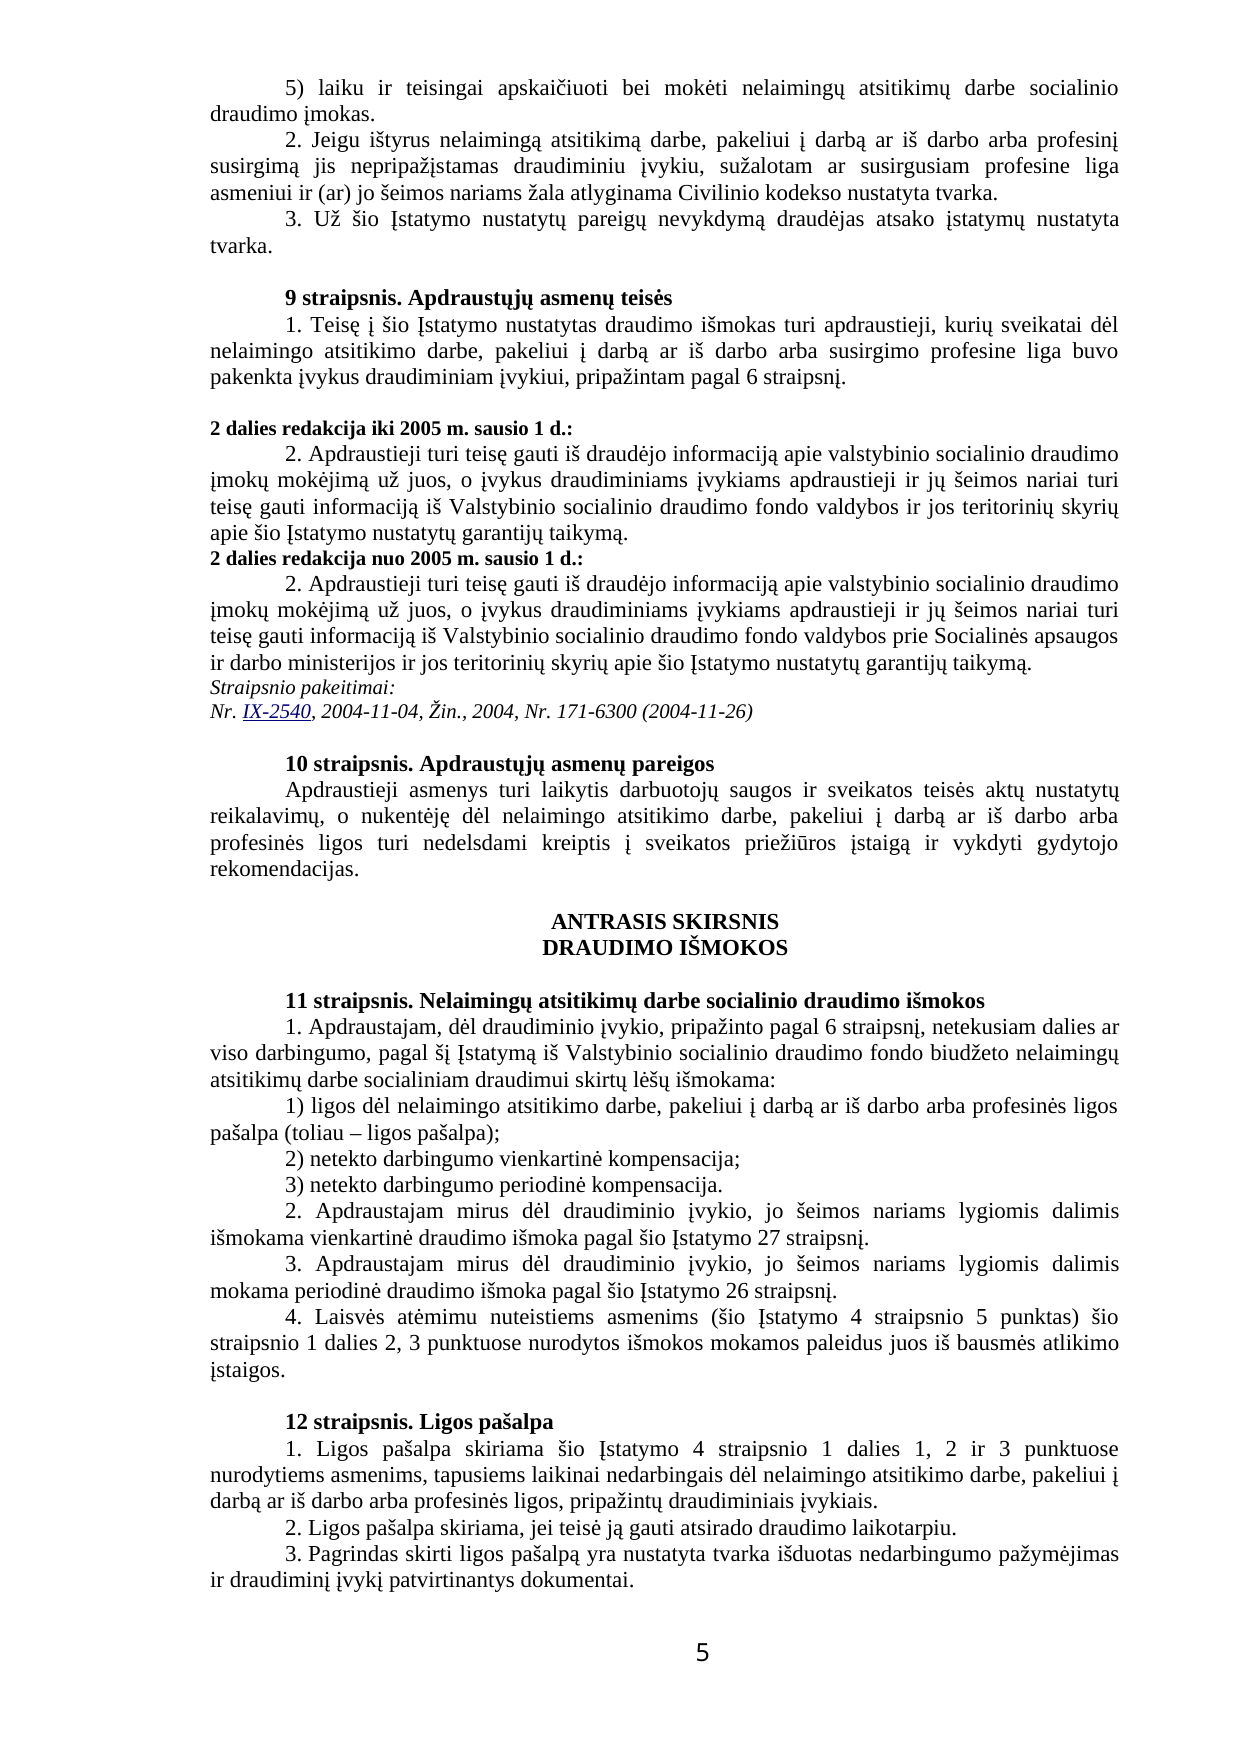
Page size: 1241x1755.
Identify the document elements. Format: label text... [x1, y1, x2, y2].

text 3. Pagrindas skirti ligos pašalpą yra nustatyta tvarka išduotas nedarbingumo pažymėjimas ir draudiminį įvykį patvirtinantys dokumentai. [210, 1540, 1120, 1593]
text 1. Teisę į šio Įstatymo nustatytas draudimo išmokas turi apdraustieji, kurių sveikatai dėl nelaimingo atsitikimo darbe, pakeliui į darbą ar iš darbo arba susirgimo profesine liga buvo pakenkta įvykus draudiminiam įvykiui, pripažintam pagal 6 straipsnį. [210, 311, 1120, 390]
text Apdraustieji asmenys turi laikytis darbuotojų saugos ir sveikatos teisės aktų nustatytų reikalavimų, o nukentėję dėl nelaimingo atsitikimo darbe, pakeliui į darbą ar iš darbo arba profesinės ligos turi nedelsdami kreiptis į sveikatos priežiūros įstaigą ir vykdyti gydytojo rekomendacijas. [210, 776, 1120, 881]
text 2 dalies redakcija iki 2005 m. sausio 1 d.: [210, 416, 1120, 440]
subtitle DRAUDIMO IŠMOKOS [210, 934, 1120, 960]
text 2) netekto darbingumo vienkartinė kompensacija; [210, 1145, 1120, 1171]
text 3) netekto darbingumo periodinė kompensacija. [210, 1171, 1120, 1198]
text 2. Jeigu ištyrus nelaimingą atsitikimą darbe, pakeliui į darbą ar iš darbo arba profesinį susirgimą jis nepripažįs­tamas draudiminiu įvykiu, sužalotam ar susirgusiam profesine liga asmeniui ir (ar) jo šeimos nariams žala atlyginama Civilinio kodekso nustatyta tvarka. [210, 126, 1120, 205]
text Nr. IX-2540, 2004-11-04, Žin., 2004, Nr. 171-6300 (2004-11-26) [210, 699, 1120, 723]
text 2. Apdraustajam mirus dėl draudiminio įvykio, jo šeimos nariams lygiomis dalimis išmokama vienkartinė draudimo išmoka pagal šio Įstatymo 27 straipsnį. [210, 1198, 1120, 1250]
text 2. Ligos pašalpa skiriama, jei teisė ją gauti atsirado draudimo laikotarpiu. [210, 1514, 1120, 1540]
text 1) ligos dėl nelaimingo atsitikimo darbe, pakeliui į darbą ar iš darbo arba profesinės ligos pašalpa (toliau – ligos pašalpa); [210, 1092, 1120, 1145]
text 2 dalies redakcija nuo 2005 m. sausio 1 d.: [210, 546, 1120, 570]
text 2. Apdraustieji turi teisę gauti iš draudėjo informaciją apie valstybinio socialinio draudimo įmokų mokėjimą už juos, o įvykus draudiminiams įvykiams apdraustieji ir jų šeimos nariai turi teisę gauti informaciją iš Valstybinio socialinio draudimo fondo valdybos ir jos teritorinių skyrių apie šio Įstatymo nustatytų garantijų taikymą. [210, 440, 1120, 546]
text 12 straipsnis. Ligos pašalpa [210, 1408, 1120, 1435]
text 1. Apdraustajam, dėl draudiminio įvykio, pripažinto pagal 6 straipsnį, netekusiam dalies ar viso darbingumo, pagal šį Įstatymą iš Valstybinio socialinio draudimo fondo biudžeto nelaimingų atsitikimų darbe socialiniam draudimui skirtų lėšų išmokama: [210, 1013, 1120, 1092]
text 3. Apdraustajam mirus dėl draudiminio įvykio, jo šeimos nariams lygiomis dalimis mokama periodinė draudimo išmoka pagal šio Įstatymo 26 straipsnį. [210, 1250, 1120, 1303]
text 10 straipsnis. Apdraustųjų asmenų pareigos [210, 749, 1120, 776]
text 1. Ligos pašalpa skiriama šio Įstatymo 4 straipsnio 1 dalies 1, 2 ir 3 punktuose nurodytiems asmenims, tapusiems laikinai nedarbingais dėl nelaimingo atsitikimo darbe, pakeliui į darbą ar iš darbo arba profesinės ligos, pripažintų draudiminiais įvykiais. [210, 1435, 1120, 1514]
text 3. Už šio Įstatymo nustatytų pareigų nevykdymą draudėjas atsako įstatymų nustatyta tvarka. [210, 205, 1120, 258]
text 5) laiku ir teisingai apskaičiuoti bei mokėti nelaimingų atsitikimų darbe socialinio draudimo įmokas. [210, 73, 1120, 126]
text 2. Apdraustieji turi teisę gauti iš draudėjo informaciją apie valstybinio socialinio draudimo įmokų mokėjimą už juos, o įvykus draudiminiams įvykiams apdraustieji ir jų šeimos nariai turi teisę gauti informaciją iš Valstybinio socialinio draudimo fondo valdybos prie Socialinės apsaugos ir darbo ministerijos ir jos teritorinių skyrių apie šio Įstatymo nustatytų garantijų taikymą. [210, 570, 1120, 675]
text 11 straipsnis. Nelaimingų atsitikimų darbe socialinio draudimo išmokos [210, 987, 1120, 1013]
text Straipsnio pakeitimai: [210, 675, 1120, 699]
subtitle ANTRASIS SKIRSNIS [210, 908, 1120, 934]
text 4. Laisvės atėmimu nuteistiems asmenims (šio Įstatymo 4 straipsnio 5 punktas) šio straipsnio 1 dalies 2, 3 punktuose nurodytos išmokos mokamos paleidus juos iš bausmės atlikimo įstaigos. [210, 1303, 1120, 1382]
text 9 straipsnis. Apdraustųjų asmenų teisės [210, 284, 1120, 311]
